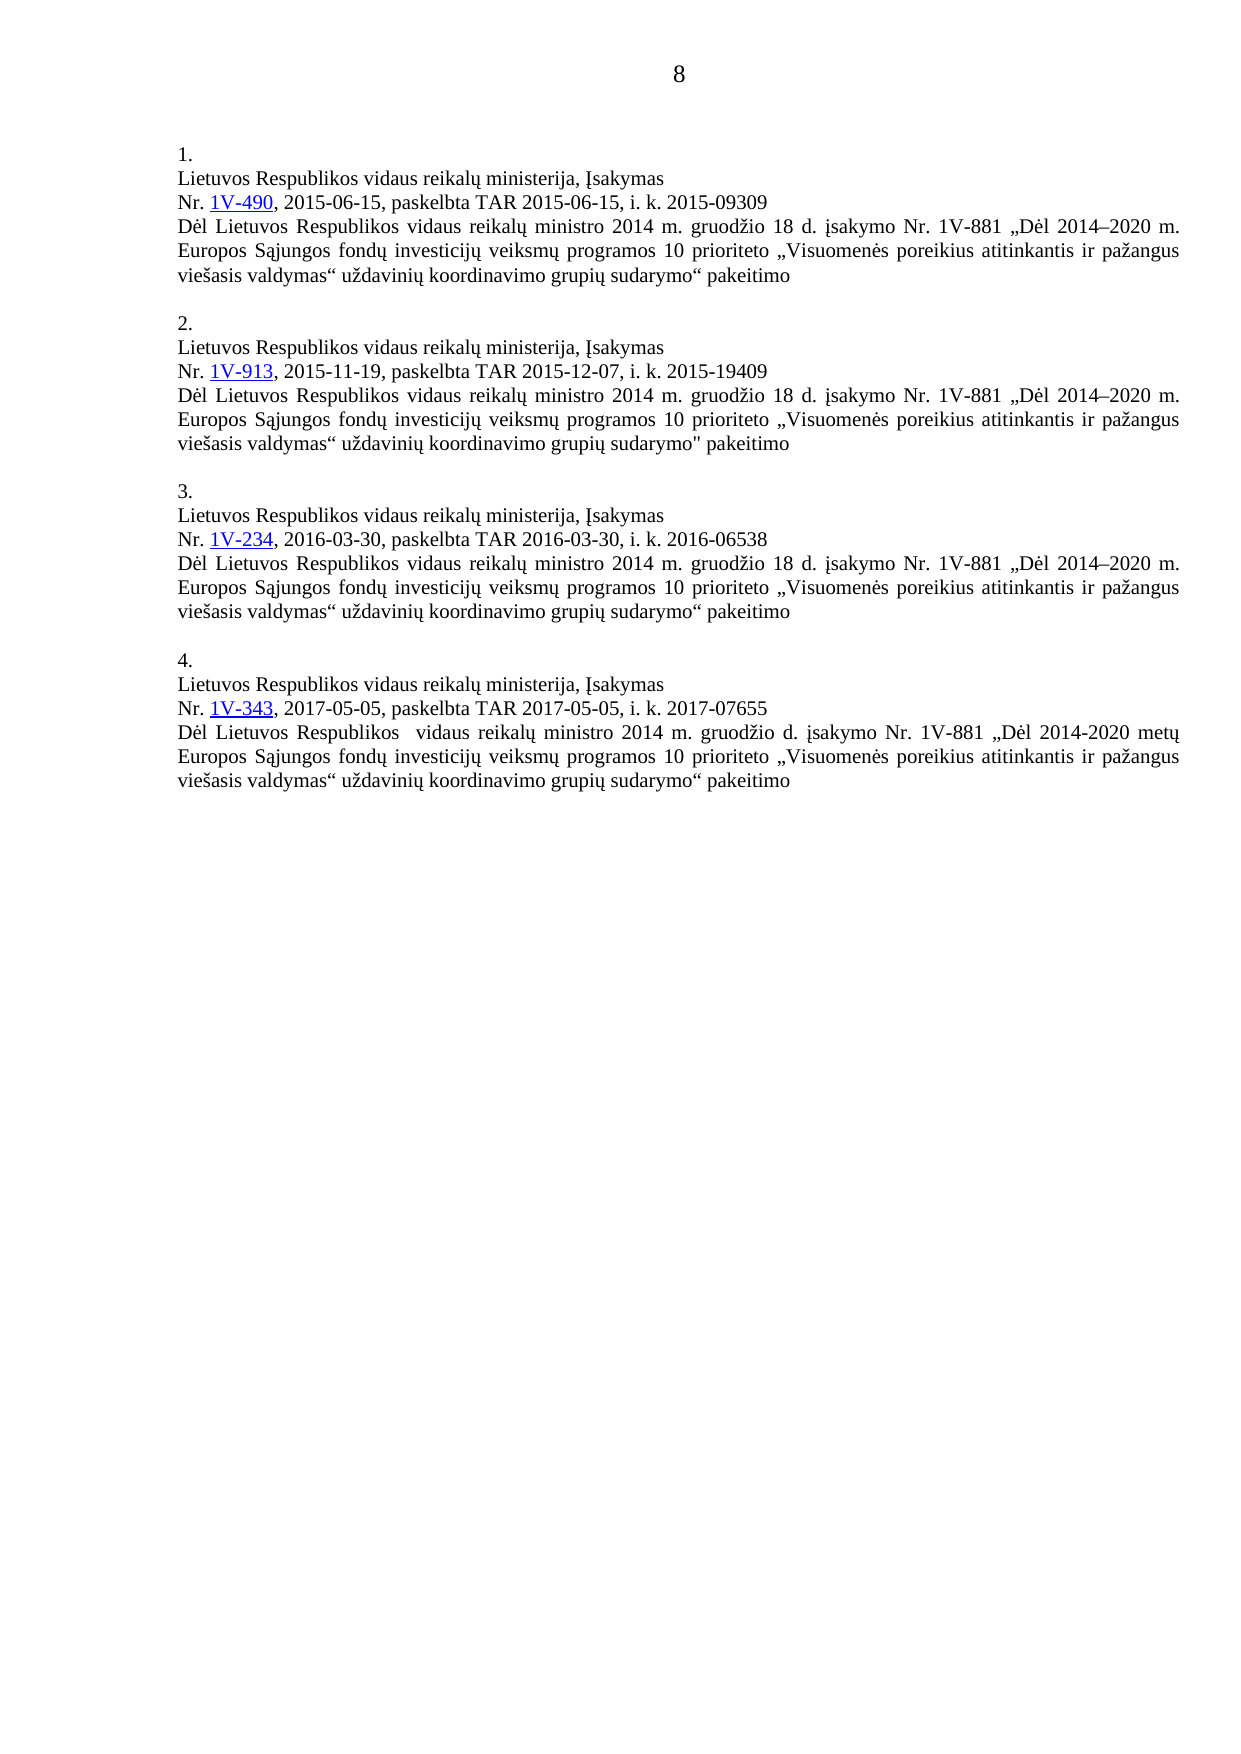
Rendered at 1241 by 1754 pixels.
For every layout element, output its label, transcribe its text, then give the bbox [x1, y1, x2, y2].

text Lietuvos Respublikos vidaus reikalų ministerija, Įsakymas [177, 672, 1181, 696]
text Nr. 1V-234, 2016-03-30, paskelbta TAR 2016-03-30, i. k. 2016-06538 [177, 527, 1181, 551]
text Dėl Lietuvos Respublikos vidaus reikalų ministro 2014 m. gruodžio 18 d. įsakymo Nr. 1V-881 „Dėl 2014–2020 m. Europos Sąjungos fondų investicijų veiksmų programos 10 prioriteto „Visuomenės poreikius atitinkantis ir pažangus viešasis valdymas“ uždavinių koordinavimo grupių sudarymo“ pakeitimo [177, 551, 1181, 623]
text Nr. 1V-343, 2017-05-05, paskelbta TAR 2017-05-05, i. k. 2017-07655 [177, 696, 1181, 720]
text Nr. 1V-913, 2015-11-19, paskelbta TAR 2015-12-07, i. k. 2015-19409 [177, 359, 1181, 383]
text Dėl Lietuvos Respublikos vidaus reikalų ministro 2014 m. gruodžio 18 d. įsakymo Nr. 1V-881 „Dėl 2014–2020 m. Europos Sąjungos fondų investicijų veiksmų programos 10 prioriteto „Visuomenės poreikius atitinkantis ir pažangus viešasis valdymas“ uždavinių koordinavimo grupių sudarymo" pakeitimo [177, 383, 1181, 455]
text Dėl Lietuvos Respublikos vidaus reikalų ministro 2014 m. gruodžio 18 d. įsakymo Nr. 1V-881 „Dėl 2014–2020 m. Europos Sąjungos fondų investicijų veiksmų programos 10 prioriteto „Visuomenės poreikius atitinkantis ir pažangus viešasis valdymas“ uždavinių koordinavimo grupių sudarymo“ pakeitimo [177, 214, 1181, 287]
text Lietuvos Respublikos vidaus reikalų ministerija, Įsakymas [177, 335, 1181, 359]
text Dėl Lietuvos Respublikos vidaus reikalų ministro 2014 m. gruodžio d. įsakymo Nr. 1V-881 „Dėl 2014-2020 metų Europos Sąjungos fondų investicijų veiksmų programos 10 prioriteto „Visuomenės poreikius atitinkantis ir pažangus viešasis valdymas“ uždavinių koordinavimo grupių sudarymo“ pakeitimo [177, 720, 1181, 792]
text 2. [177, 311, 1181, 335]
text Nr. 1V-490, 2015-06-15, paskelbta TAR 2015-06-15, i. k. 2015-09309 [177, 190, 1181, 214]
text 4. [177, 647, 1181, 672]
text 3. [177, 479, 1181, 503]
text 1. [177, 142, 1181, 166]
text Lietuvos Respublikos vidaus reikalų ministerija, Įsakymas [177, 166, 1181, 190]
text Lietuvos Respublikos vidaus reikalų ministerija, Įsakymas [177, 503, 1181, 527]
